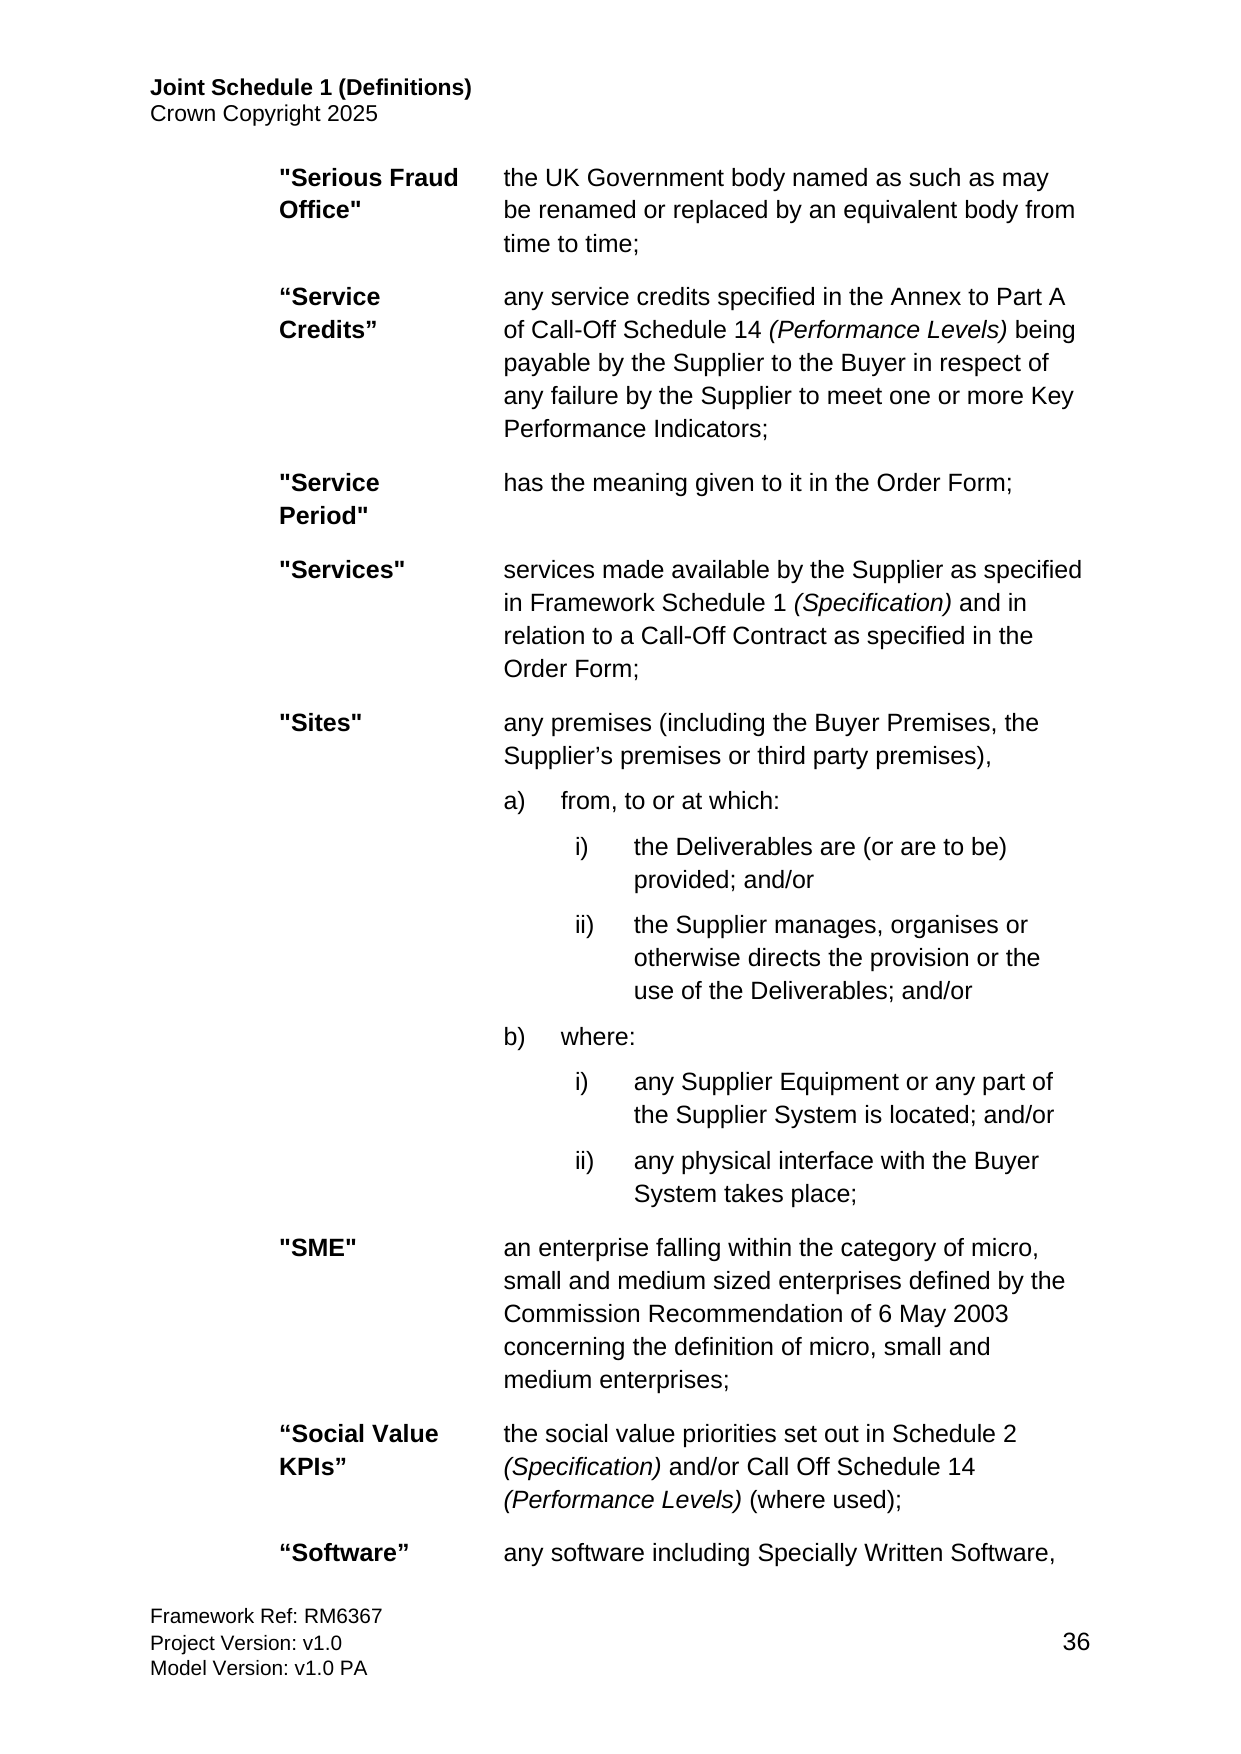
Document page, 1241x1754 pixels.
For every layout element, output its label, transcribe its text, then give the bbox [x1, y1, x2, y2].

table_cell any service credits specified in the Annex to Part A of Call-Off Schedule 14 (Performance Levels) being payable by the Supplier to the Buyer in respect of any failure by the Supplier to meet one or more Key Performance Indicators; [474, 270, 1095, 456]
table_cell “Social Value KPIs” [268, 1406, 474, 1526]
table_cell any premises (including the Buyer Premises, the Supplier’s premises or third party premises), from, to or at which: the Deliverables are (or are to be) provided; and/or the Supplier manages, organises or otherwise directs the provision or the use of the Deliverables; and/or where: any Supplier Equipment or any part of the Supplier System is located; and/or any physical interface with the Buyer System takes place; [474, 695, 1095, 1220]
table_cell “Software” [268, 1526, 474, 1567]
table_cell "Service Period" [268, 456, 474, 542]
table_cell "Sites" [268, 695, 474, 1220]
table_cell "Serious Fraud Office" [268, 150, 474, 270]
table_cell the UK Government body named as such as may be renamed or replaced by an equivalent body from time to time; [474, 150, 1095, 270]
table_cell "SME" [268, 1220, 474, 1406]
table_cell “Service Credits” [268, 270, 474, 456]
table_cell the social value priorities set out in Schedule 2 (Specification) and/or Call Off Schedule 14 (Performance Levels) (where used); [474, 1406, 1095, 1526]
table_cell any software including Specially Written Software, [474, 1526, 1095, 1567]
table_cell an enterprise falling within the category of micro, small and medium sized enterprises defined by the Commission Recommendation of 6 May 2003 concerning the definition of micro, small and medium enterprises; [474, 1220, 1095, 1406]
table_cell services made available by the Supplier as specified in Framework Schedule 1 (Specification) and in relation to a Call-Off Contract as specified in the Order Form; [474, 543, 1095, 695]
table_cell "Services" [268, 543, 474, 695]
table_cell has the meaning given to it in the Order Form; [474, 456, 1095, 542]
